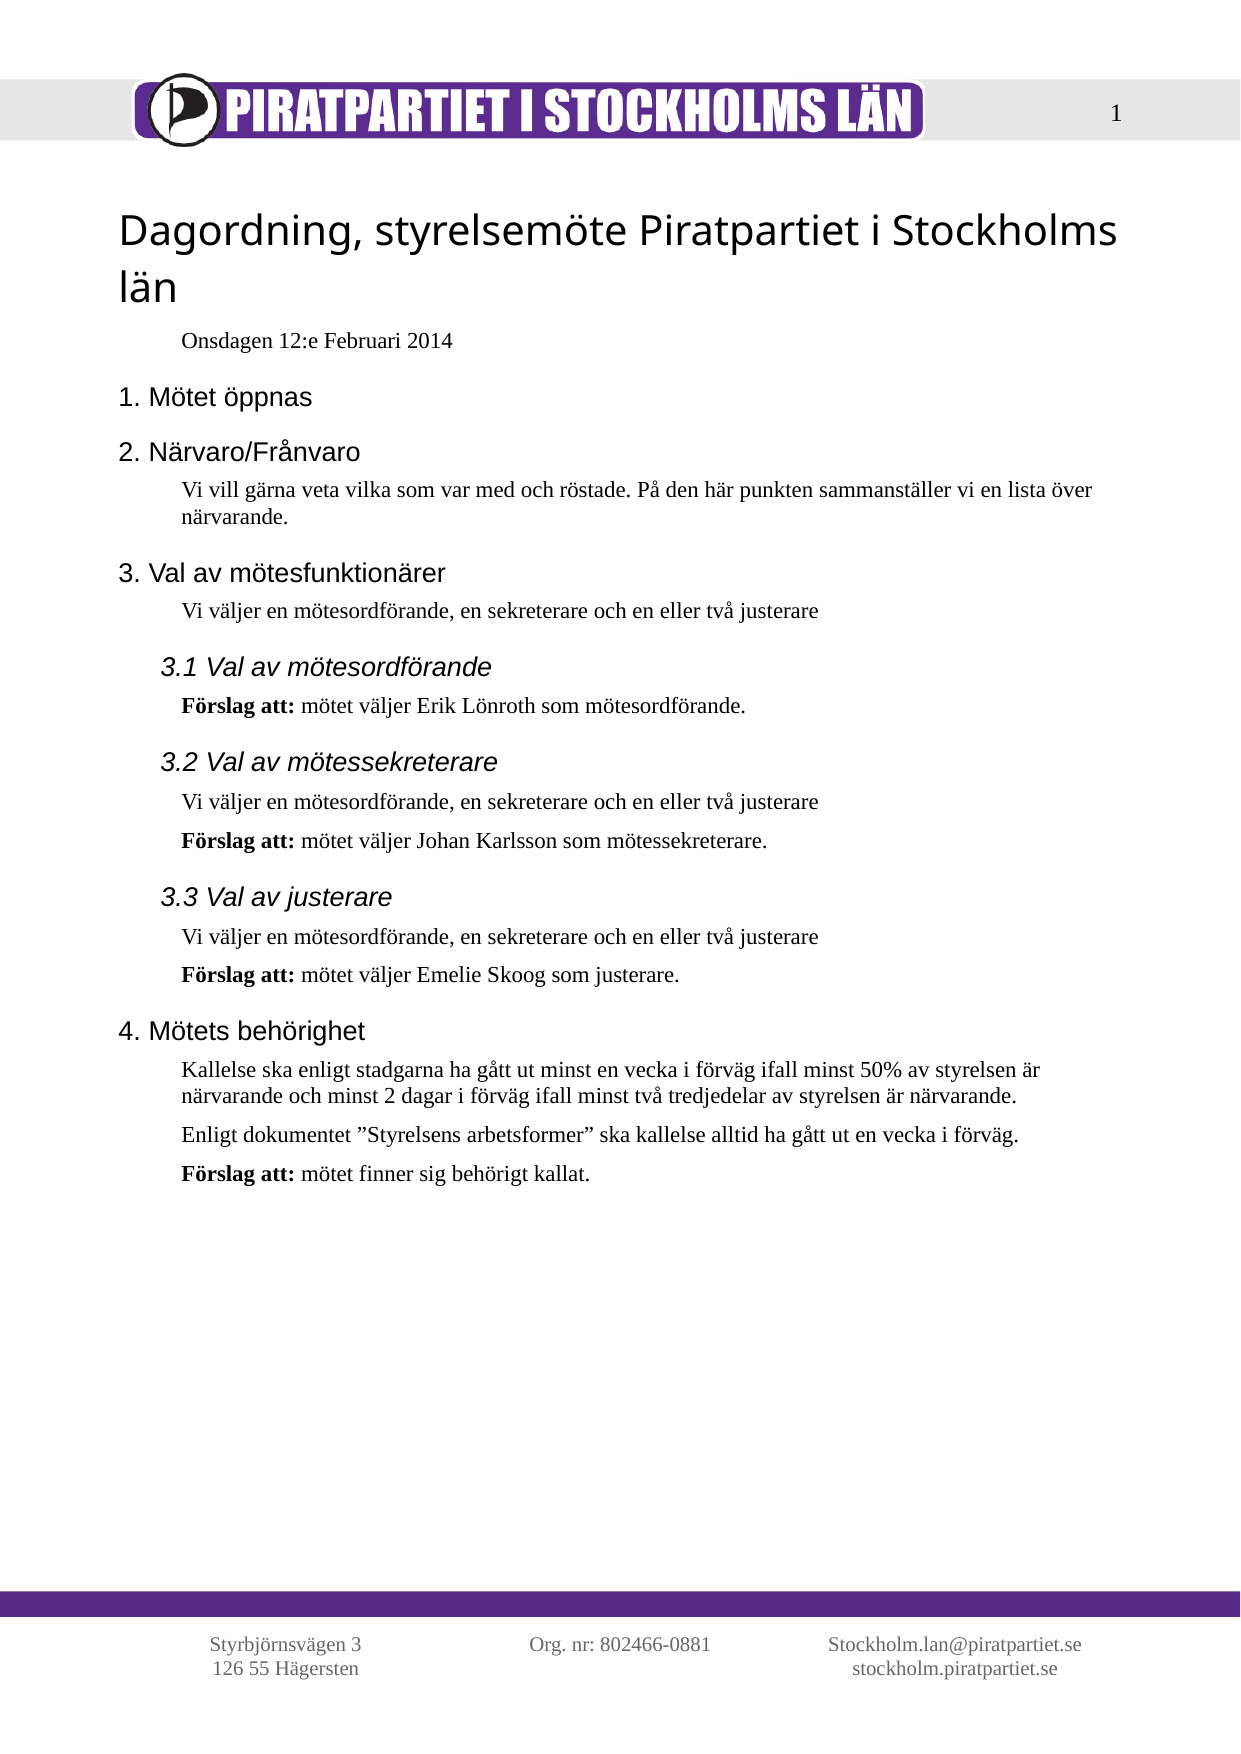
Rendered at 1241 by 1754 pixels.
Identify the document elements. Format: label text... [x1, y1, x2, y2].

text Kallelse ska enligt stadgarna ha gått ut minst en vecka i förväg ifall minst 50% av styrelsen är närvarande och minst 2 dagar i förväg ifall minst två tredjedelar av styrelsen är närvarande. [181, 1056, 1122, 1108]
subtitle Val av mötesfunktionärer [118, 557, 1122, 588]
text Vi väljer en mötesordförande, en sekreterare och en eller två justerare [181, 788, 1122, 814]
text Förslag att: mötet finner sig behörigt kallat. [181, 1160, 1122, 1186]
subtitle Mötet öppnas [118, 381, 1122, 412]
text Vi väljer en mötesordförande, en sekreterare och en eller två justerare [181, 923, 1122, 949]
text Vi vill gärna veta vilka som var med och röstade. På den här punkten sammanställer vi en lista över närvarande. [181, 477, 1122, 529]
text Enligt dokumentet ”Styrelsens arbetsformer” ska kallelse alltid ha gått ut en vecka i förväg. [181, 1121, 1122, 1147]
text Förslag att: mötet väljer Johan Karlsson som mötessekreterare. [181, 827, 1122, 853]
text Vi väljer en mötesordförande, en sekreterare och en eller två justerare [181, 597, 1122, 623]
subtitle Val av mötessekreterare [160, 746, 1122, 778]
picture [131, 73, 926, 147]
subtitle Val av justerare [160, 881, 1122, 912]
text Onsdagen 12:e Februari 2014 [181, 327, 1122, 354]
text Förslag att: mötet väljer Erik Lönroth som mötesordförande. [181, 693, 1122, 719]
subtitle Val av mötesordförande [160, 651, 1122, 682]
title Dagordning, styrelsemöte Piratpartiet i Stockholms län [118, 201, 1122, 315]
subtitle Närvaro/Frånvaro [118, 436, 1122, 468]
text Förslag att: mötet väljer Emelie Skoog som justerare. [181, 962, 1122, 988]
subtitle Mötets behörighet [118, 1015, 1122, 1047]
